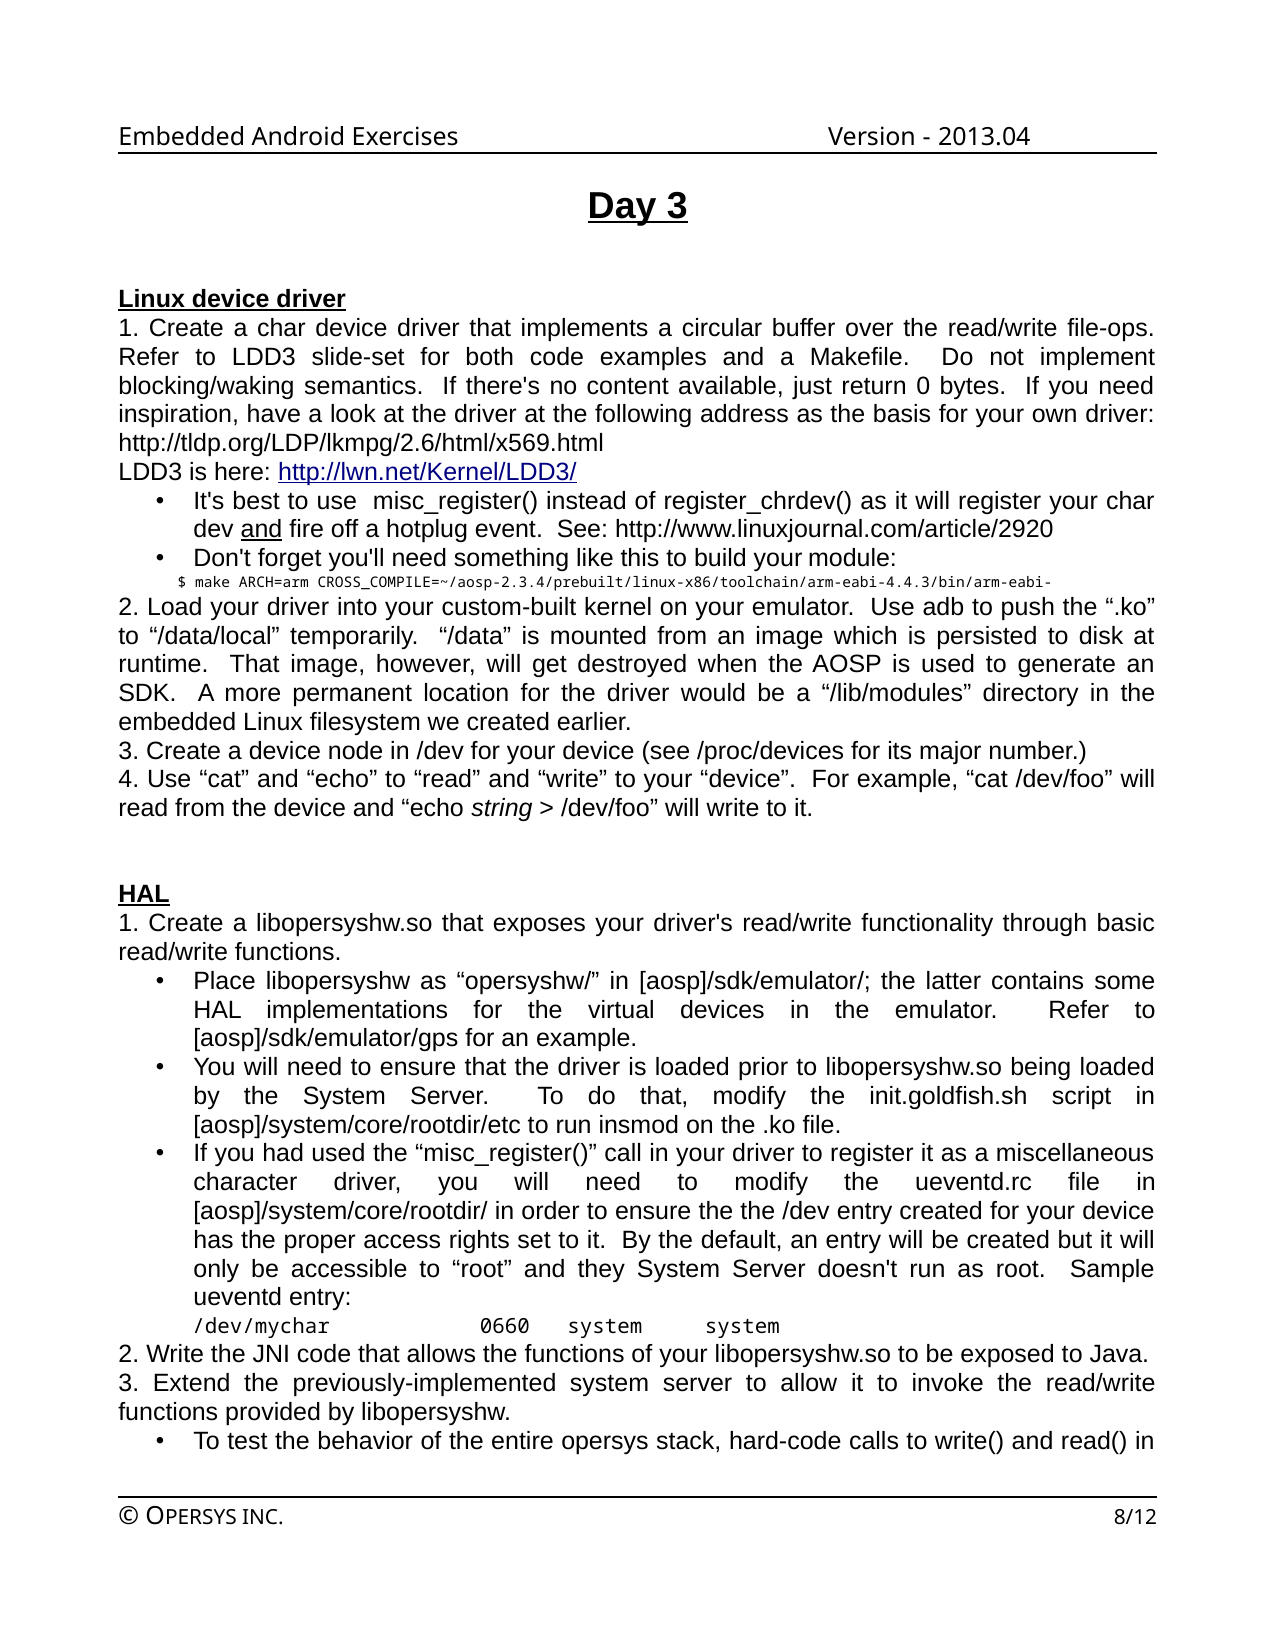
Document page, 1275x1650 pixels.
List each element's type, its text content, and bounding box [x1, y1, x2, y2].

text LDD3 is here: http://lwn.net/Kernel/LDD3/ [118, 457, 1157, 486]
text 4. Use “cat” and “echo” to “read” and “write” to your “device”. For example, “cat /dev/foo” will read from the device and “echo string > /dev/foo” will write to it. [118, 764, 1157, 822]
text 2. Write the JNI code that allows the functions of your libopersyshw.so to be exposed to Java. [118, 1339, 1157, 1368]
list If you had used the “misc_register()” call in your driver to register it as a miscellaneous character driver, you will need to modify the ueventd.rc file in [aosp]/system/core/rootdir/ in order to ensure the the /dev entry created for your device has the proper access rights set to it. By the default, an entry will be created but it will only be accessible to “root” and they System Server doesn't run as root. Sample ueventd entry: [156, 1138, 1157, 1311]
text Linux device driver [118, 284, 1157, 313]
text 3. Extend the previously-implemented system server to allow it to invoke the read/write functions provided by libopersyshw. [118, 1368, 1157, 1426]
list You will need to ensure that the driver is loaded prior to libopersyshw.so being loaded by the System Server. To do that, modify the init.goldfish.sh script in [aosp]/system/core/rootdir/etc to run insmod on the .ko file. [156, 1052, 1157, 1138]
list To test the behavior of the entire opersys stack, hard-code calls to write() and read() in [156, 1426, 1157, 1454]
list It's best to use misc_register() instead of register_chrdev() as it will register your char dev and fire off a hotplug event. See: http://www.linuxjournal.com/article/2920 [156, 486, 1157, 543]
text /dev/mychar 0660 system system [192, 1311, 1157, 1339]
text 3. Create a device node in /dev for your device (see /proc/devices for its major number.) [118, 736, 1157, 764]
list Don't forget you'll need something like this to build your module: [156, 543, 1157, 572]
text 1. Create a libopersyshw.so that exposes your driver's read/write functionality through basic read/write functions. [118, 908, 1157, 966]
text Day 3 [118, 184, 1157, 227]
text 2. Load your driver into your custom-built kernel on your emulator. Use adb to push the “.ko” to “/data/local” temporarily. “/data” is mounted from an image which is persisted to disk at runtime. That image, however, will get destroyed when the AOSP is used to generate an SDK. A more permanent location for the driver would be a “/lib/modules” directory in the embedded Linux filesystem we created earlier. [118, 592, 1157, 736]
list Place libopersyshw as “opersyshw/” in [aosp]/sdk/emulator/; the latter contains some HAL implementations for the virtual devices in the emulator. Refer to [aosp]/sdk/emulator/gps for an example. [156, 966, 1157, 1052]
text HAL [118, 879, 1157, 908]
text $ make ARCH=arm CROSS_COMPILE=~/aosp-2.3.4/prebuilt/linux-x86/toolchain/arm-eabi-4.4.3/bin/arm-eabi- [177, 572, 1157, 592]
text 1. Create a char device driver that implements a circular buffer over the read/write file-ops. Refer to LDD3 slide-set for both code examples and a Makefile. Do not implement blocking/waking semantics. If there's no content available, just return 0 bytes. If you need inspiration, have a look at the driver at the following address as the basis for your own driver: http://tldp.org/LDP/lkmpg/2.6/html/x569.html [118, 313, 1157, 457]
